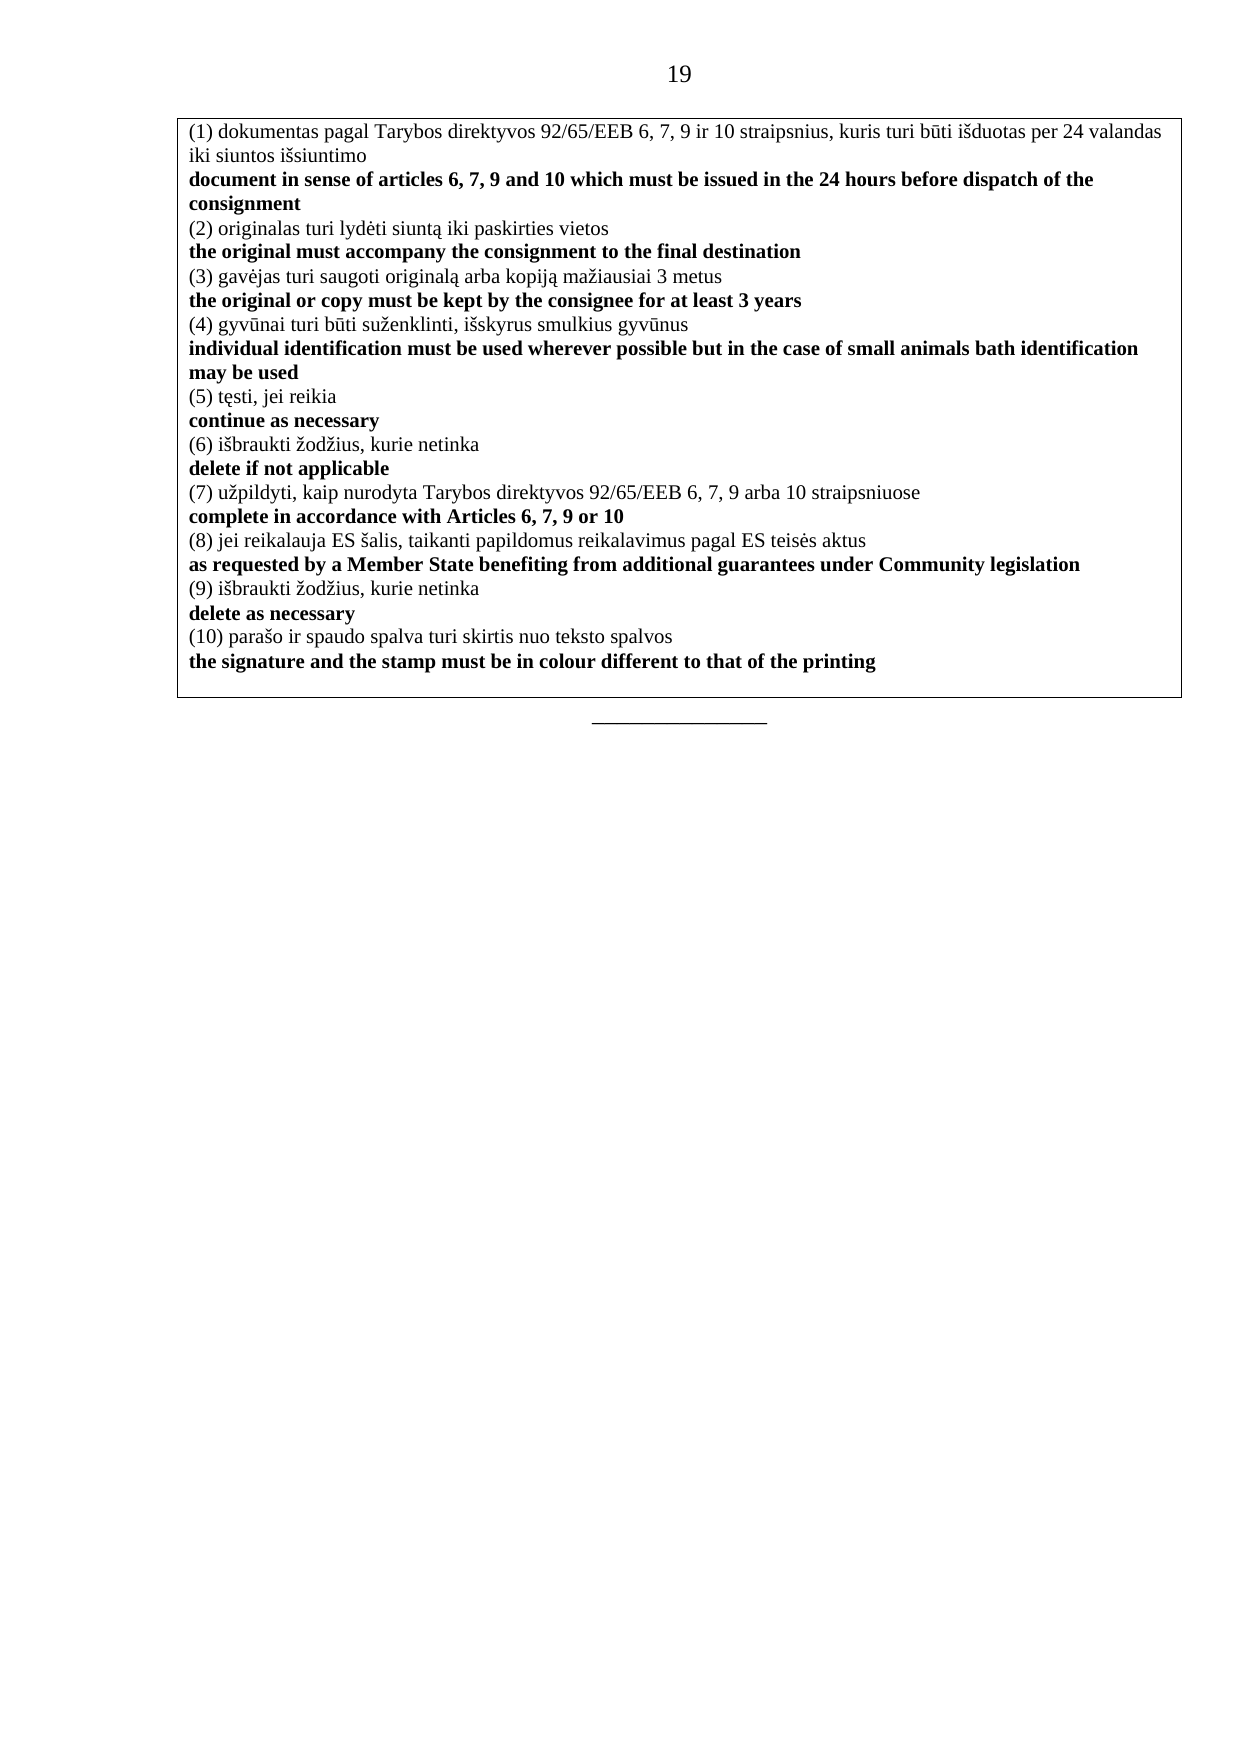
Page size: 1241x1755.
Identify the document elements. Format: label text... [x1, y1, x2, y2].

table_cell (1) dokumentas pagal Tarybos direktyvos 92/65/EEB 6, 7, 9 ir 10 straipsnius, kuris turi būti išduotas per 24 valandas iki siuntos išsiuntimo document in sense of articles 6, 7, 9 and 10 which must be issued in the 24 hours before dispatch of the consignment (2) originalas turi lydėti siuntą iki paskirties vietos the original must accompany the consignment to the final destination (3) gavėjas turi saugoti originalą arba kopiją mažiausiai 3 metus the original or copy must be kept by the consignee for at least 3 years (4) gyvūnai turi būti suženklinti, išskyrus smulkius gyvūnus individual identification must be used wherever possible but in the case of small animals bath identification may be used (5) tęsti, jei reikia continue as necessary (6) išbraukti žodžius, kurie netinka delete if not applicable (7) užpildyti, kaip nurodyta Tarybos direktyvos 92/65/EEB 6, 7, 9 arba 10 straipsniuose complete in accordance with Articles 6, 7, 9 or 10 (8) jei reikalauja ES šalis, taikanti papildomus reikalavimus pagal ES teisės aktus as requested by a Member State benefiting from additional guarantees under Community legislation (9) išbraukti žodžius, kurie netinka delete as necessary (10) parašo ir spaudo spalva turi skirtis nuo teksto spalvos the signature and the stamp must be in colour different to that of the printing [178, 119, 1181, 697]
text ______________ [177, 698, 1181, 726]
